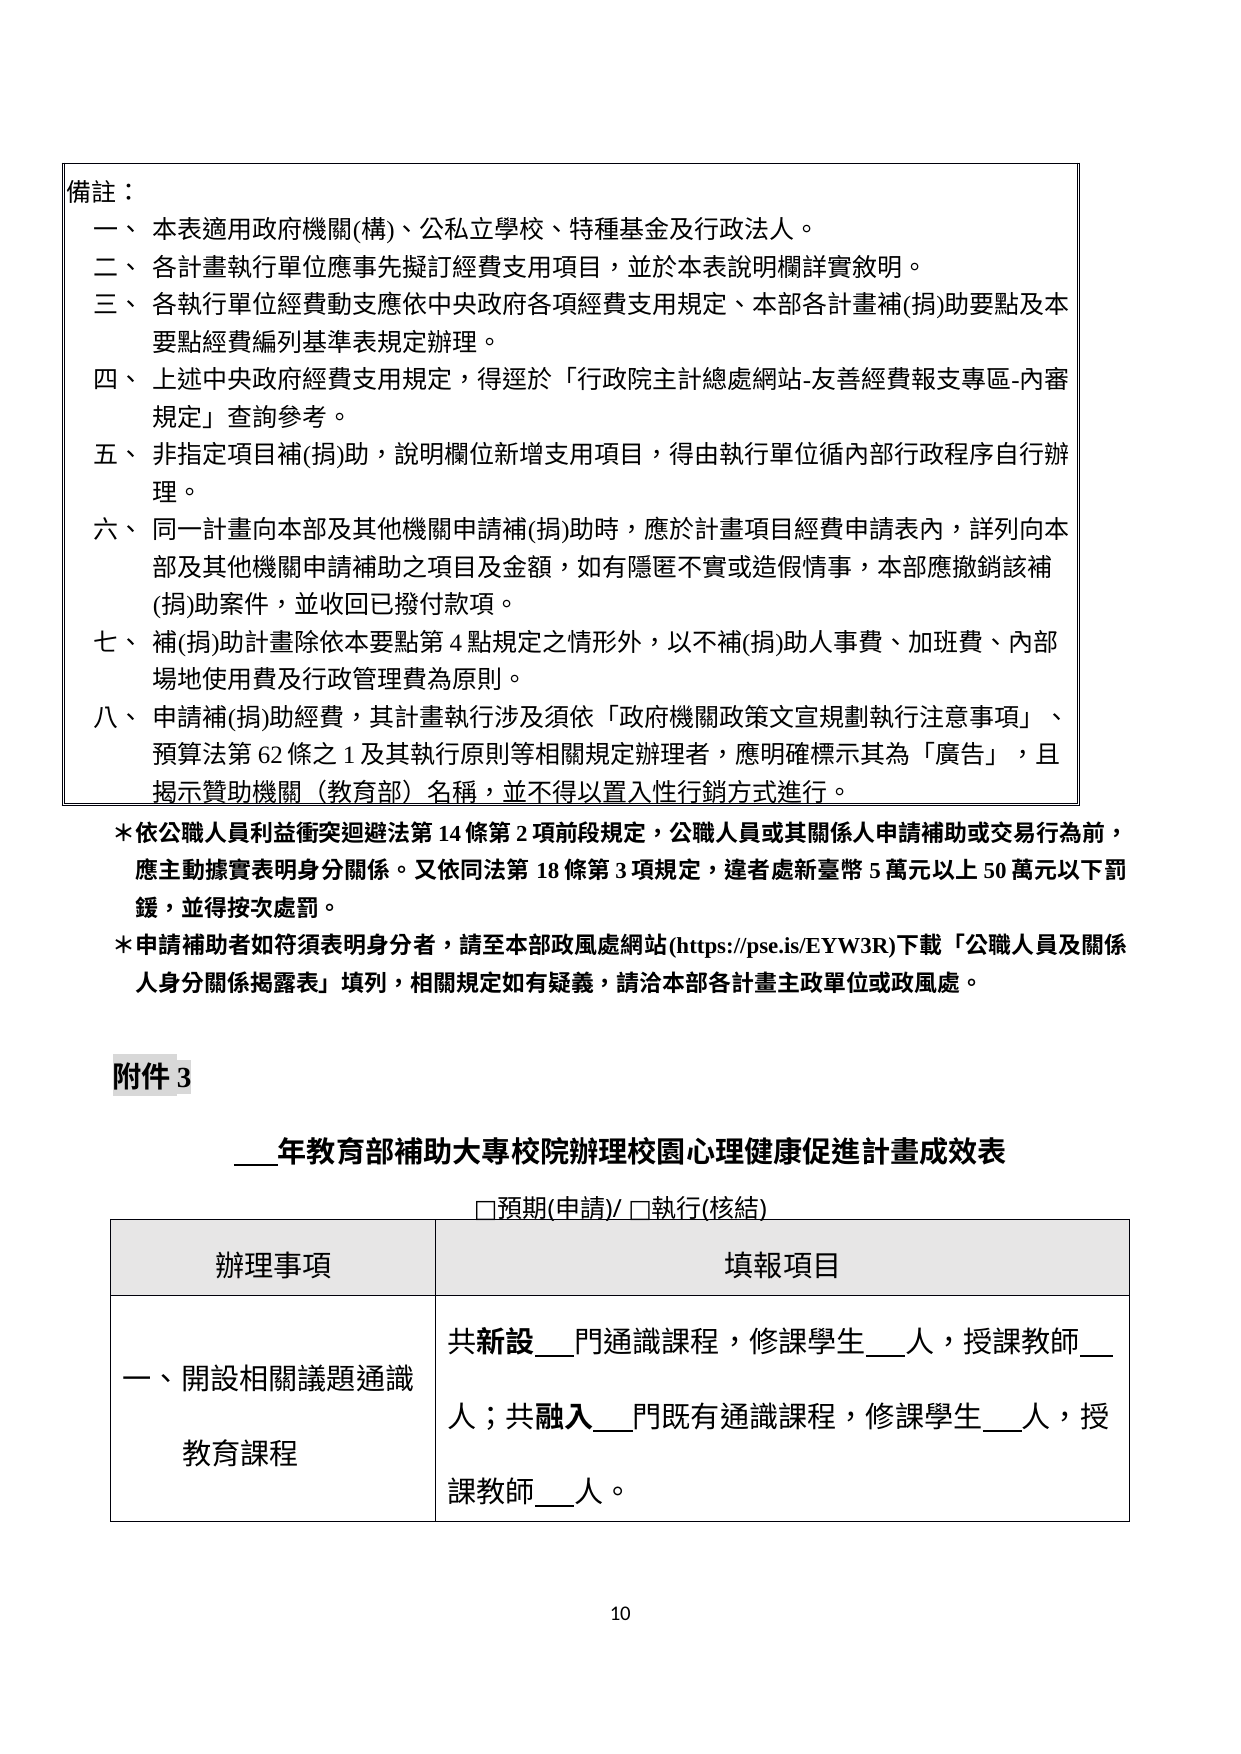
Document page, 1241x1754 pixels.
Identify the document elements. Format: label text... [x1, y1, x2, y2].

table_header 辦理事項 [111, 1220, 435, 1295]
text □預期(申請)/ □執行(核結) [112, 1181, 1128, 1219]
table_cell 一、開設相關議題通識教育課程 [111, 1296, 435, 1521]
table_cell 備註： 本表適用政府機關(構)、公私立學校、特種基金及行政法人。 各計畫執行單位應事先擬訂經費支用項目，並於本表說明欄詳實敘明。 各執行單位經費動支應依中央政府各項經費支用規定、本部各計畫補(捐)助要點及本要點經費編列基準表規定辦理。 上述中央政府經費支用規定，得逕於「行政院主計總處網站-友善經費報支專區-內審規定」查詢參考。 非指定項目補(捐)助，說明欄位新增支用項目，得由執行單位循內部行政程序自行辦理。 同一計畫向本部及其他機關申請補(捐)助時，應於計畫項目經費申請表內，詳列向本部及其他機關申請補助之項目及金額，如有隱匿不實或造假情事，本部應撤銷該補(捐)助案件，並收回已撥付款項。 補(捐)助計畫除依本要點第4點規定之情形外，以不補(捐)助人事費、加班費、內部場地使用費及行政管理費為原則。 申請補(捐)助經費，其計畫執行涉及須依「政府機關政策文宣規劃執行注意事項」、預算法第62條之1及其執行原則等相關規定辦理者，應明確標示其為「廣告」，且揭示贊助機關（教育部）名稱，並不得以置入性行銷方式進行。 [65, 164, 1077, 803]
text 年教育部補助大專校院辦理校園心理健康促進計畫成效表 [112, 1106, 1128, 1181]
table_header 填報項目 [436, 1220, 1129, 1295]
text 附件3 [112, 1031, 1128, 1106]
text ＊依公職人員利益衝突迴避法第14條第2項前段規定，公職人員或其關係人申請補助或交易行為前，應主動據實表明身分關係。又依同法第18條第3項規定，違者處新臺幣5萬元以上50萬元以下罰鍰，並得按次處罰。 [112, 806, 1128, 919]
text ＊申請補助者如符須表明身分者，請至本部政風處網站(https://pse.is/EYW3R)下載「公職人員及關係人身分關係揭露表」填列，相關規定如有疑義，請洽本部各計畫主政單位或政風處。 [112, 919, 1128, 994]
table_cell 共新設 門通識課程，修課學生 人，授課教師 人；共融入 門既有通識課程，修課學生 人，授課教師 人。 [436, 1296, 1129, 1521]
